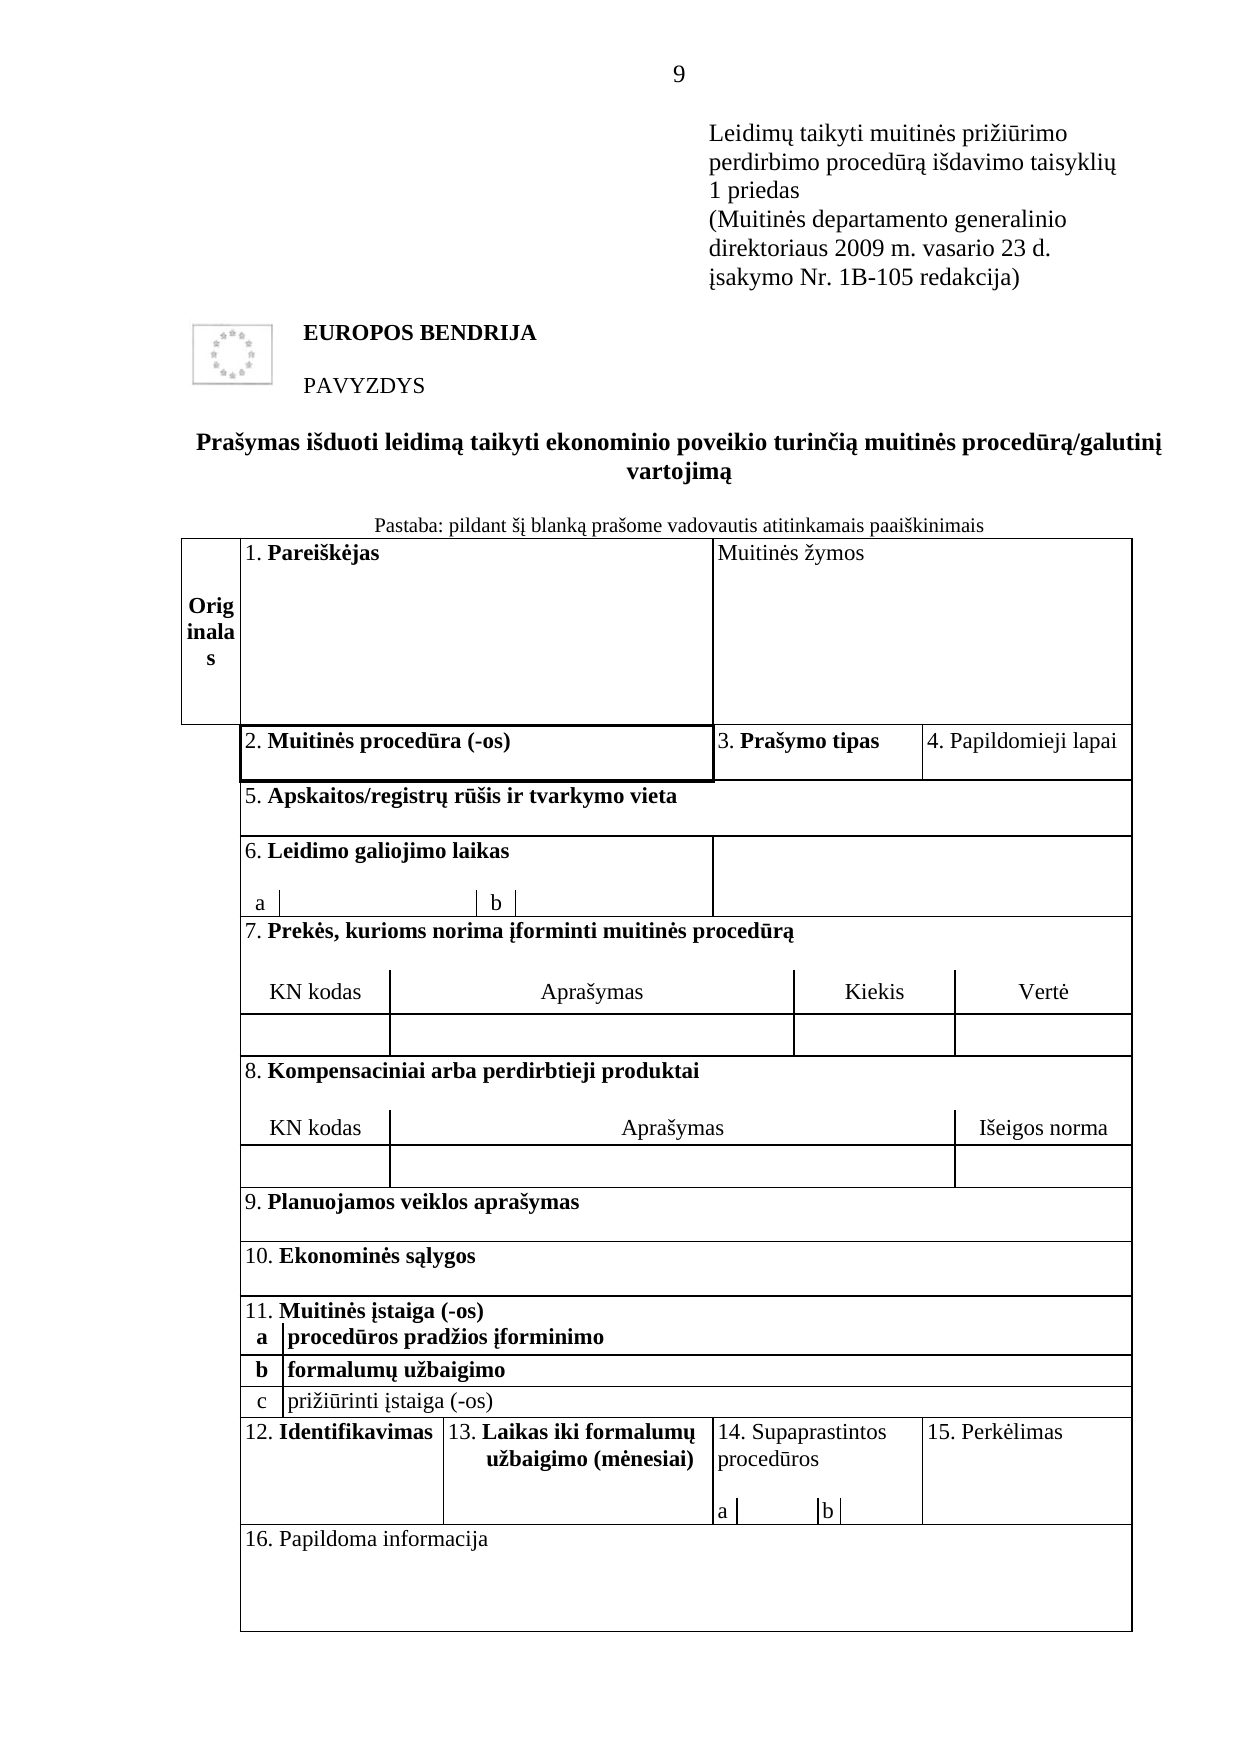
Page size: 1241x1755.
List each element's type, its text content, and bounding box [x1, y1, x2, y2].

table_header 1. Pareiškėjas [241, 539, 712, 723]
table_cell Kiekis [795, 970, 954, 1013]
table_cell [181, 779, 240, 835]
table_cell [280, 890, 476, 916]
table_cell 13. Laikas iki formalumų užbaigimo (mėnesiai) [444, 1418, 712, 1497]
table_cell 2. Muitinės procedūra (-os) [242, 727, 712, 779]
table_cell b [477, 890, 515, 916]
table_cell formalumų užbaigimo [284, 1356, 1131, 1386]
table_cell [181, 916, 240, 970]
table_cell [391, 1015, 793, 1055]
table_header [177, 319, 292, 398]
table_cell [923, 1498, 1131, 1524]
table_cell prižiūrinti įstaiga (-os) [284, 1387, 1131, 1417]
table_cell [181, 1323, 240, 1354]
table_cell [181, 725, 239, 779]
table_cell 7. Prekės, kurioms norima įforminti muitinės procedūrą [241, 917, 1131, 970]
text direktoriaus 2009 m. vasario 23 d. [177, 233, 1181, 262]
table_cell 3. Prašymo tipas [715, 725, 922, 779]
text Leidimų taikyti muitinės prižiūrimo [709, 118, 1181, 147]
table_cell [181, 1187, 240, 1241]
table_cell Išeigos norma [956, 1110, 1131, 1144]
table_cell 10. Ekonominės sąlygos [241, 1242, 1131, 1295]
table_cell [444, 1498, 712, 1524]
table_cell 4. Papildomieji lapai [923, 725, 1131, 779]
text Pastaba: pildant šį blanką prašome vadovautis atitinkamais paaiškinimais [177, 513, 1181, 537]
table_cell Vertė [956, 970, 1131, 1013]
table_cell [181, 1055, 240, 1109]
table_cell [241, 1146, 389, 1187]
table_cell 14. Supaprastintos procedūros [714, 1418, 922, 1497]
table_header Muitinės žymos [714, 539, 1131, 723]
table_cell [956, 1015, 1131, 1055]
table_cell [181, 1498, 240, 1524]
table_cell [181, 1524, 240, 1631]
table_cell KN kodas [241, 970, 389, 1013]
table_cell a [714, 1498, 736, 1524]
table_cell 15. Perkėlimas [923, 1418, 1131, 1497]
table_cell [181, 1110, 240, 1144]
table_cell [841, 1498, 922, 1524]
table_cell b [819, 1498, 840, 1524]
table_cell 16. Papildoma informacija [241, 1525, 1131, 1631]
text Prašymas išduoti leidimą taikyti ekonominio poveikio turinčią muitinės procedūrą/galutinį vartojimą [177, 427, 1181, 485]
table_cell [181, 1386, 240, 1417]
table_cell 5. Apskaitos/registrų rūšis ir tvarkymo vieta [241, 781, 1131, 835]
table_cell [516, 890, 712, 916]
table_cell [956, 1146, 1131, 1187]
table_cell [391, 1146, 954, 1187]
table_cell [181, 1241, 240, 1295]
table_cell Aprašymas [391, 1110, 954, 1144]
table_cell b [241, 1356, 282, 1386]
text 1 priedas [177, 176, 1181, 204]
text (Muitinės departamento generalinio [177, 204, 1181, 233]
table_cell Aprašymas [391, 970, 793, 1013]
table_cell [714, 837, 1131, 889]
table_cell 11. Muitinės įstaiga (-os) [241, 1297, 1131, 1323]
text perdirbimo procedūrą išdavimo taisyklių [177, 147, 1181, 176]
table_cell [241, 1015, 389, 1055]
table_cell [181, 1354, 240, 1386]
table_cell [181, 835, 240, 889]
table_cell KN kodas [241, 1110, 389, 1144]
table_cell [181, 1144, 240, 1187]
table_cell [738, 1498, 817, 1524]
table_cell [714, 890, 1131, 916]
table_cell [181, 1295, 240, 1323]
table_cell [181, 1417, 240, 1497]
table_cell a [241, 1323, 282, 1354]
table_cell [181, 1013, 240, 1055]
table_cell 6. Leidimo galiojimo laikas [241, 837, 712, 889]
table_cell procedūros pradžios įforminimo [284, 1323, 1131, 1354]
table_cell 8. Kompensaciniai arba perdirbtieji produktai [241, 1057, 1131, 1109]
table_cell [181, 890, 240, 916]
table_cell c [241, 1387, 282, 1417]
table_cell [795, 1015, 954, 1055]
table_cell a [241, 890, 279, 916]
table_cell 9. Planuojamos veiklos aprašymas [241, 1188, 1131, 1241]
table_cell [241, 1498, 443, 1524]
text įsakymo Nr. 1B-105 redakcija) [177, 262, 1181, 291]
table_cell [181, 970, 240, 1013]
table_header EUROPOS BENDRIJA PAVYZDYS [292, 319, 1140, 398]
table_header Originalas [182, 539, 240, 723]
table_cell 12. Identifikavimas [241, 1418, 443, 1497]
